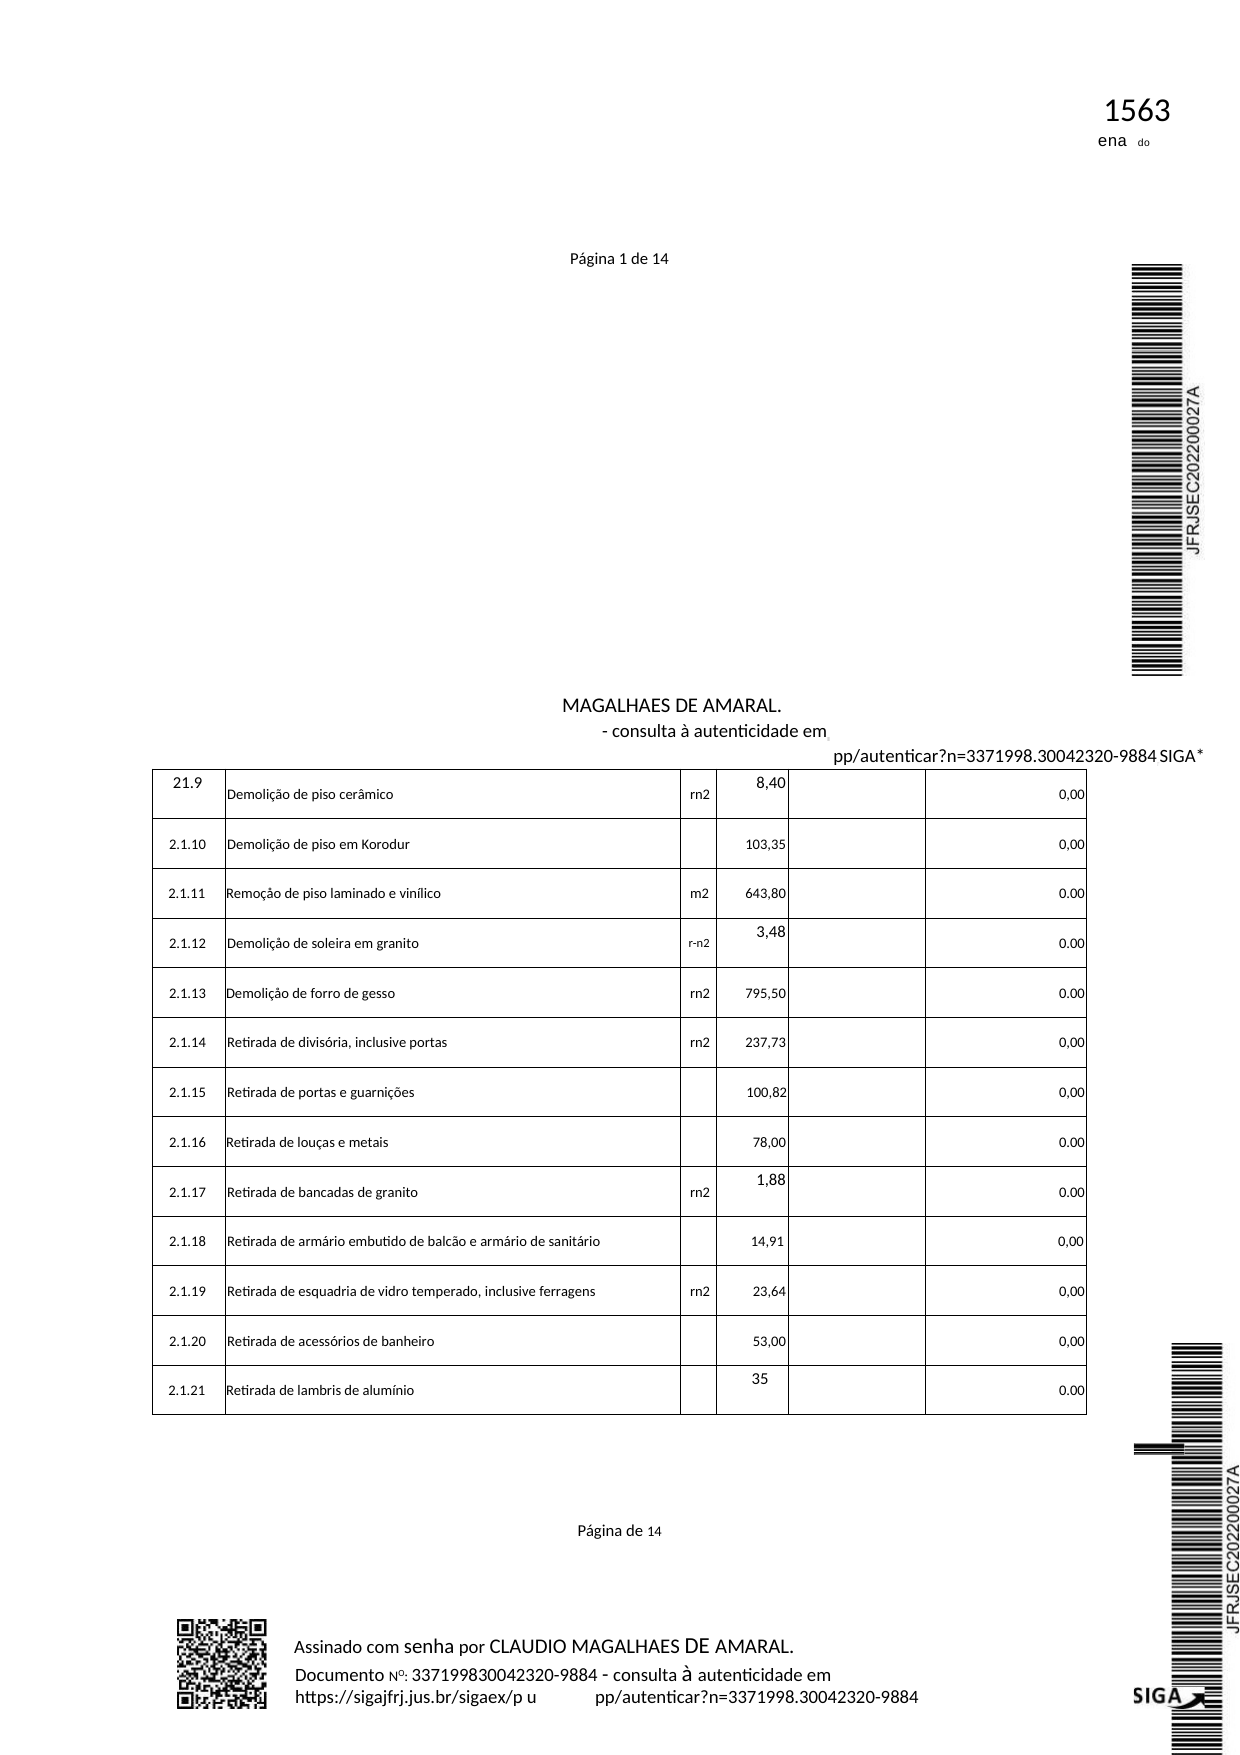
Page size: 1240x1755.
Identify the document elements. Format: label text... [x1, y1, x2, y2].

table_cell 2.1.14 [153, 1018, 225, 1067]
table_cell Demoliçåo de soleira em granito [226, 919, 637, 967]
table_cell [637, 1266, 680, 1315]
table_cell Retirada de acessórios de banheiro [226, 1316, 637, 1365]
table_cell [637, 869, 680, 917]
table_cell Demoliçåo de forro de gesso [226, 968, 637, 1017]
table_cell 2.1.19 [153, 1266, 225, 1315]
table_cell 2.1.17 [153, 1167, 225, 1216]
table_cell [637, 968, 680, 1017]
table_cell [789, 968, 925, 1017]
table_cell 643,80 [717, 869, 788, 917]
table_cell [789, 819, 925, 868]
table_cell Retirada de esquadria de vidro temperado, inclusive ferragens [226, 1266, 637, 1315]
table_cell 100,82 [717, 1068, 788, 1116]
text MAGALHAES DE AMARAL. [562, 693, 1204, 718]
table_cell 14,91 [717, 1217, 788, 1265]
table_cell Retirada de portas e guarnições [226, 1068, 637, 1116]
table_cell 2.1.16 [153, 1117, 225, 1166]
table_cell Retirada de divisória, inclusive portas [226, 1018, 637, 1067]
text pp/autenticar?n=3371998.30042320-9884SIGA* [323, 744, 1204, 767]
table_cell [789, 1117, 925, 1166]
table_cell 237,73 [717, 1018, 788, 1067]
table_cell Demolição de piso em Korodur [226, 819, 637, 868]
table_cell 2.1.13 [153, 968, 225, 1017]
table_cell 0.00 [926, 1117, 1086, 1166]
table_cell [637, 1316, 680, 1365]
table_cell Retirada de lambris de alumínio [226, 1366, 637, 1414]
table_cell 0.00 [926, 1167, 1086, 1216]
table_header [637, 770, 680, 818]
table_cell 0,00 [926, 1266, 1086, 1315]
table_cell [681, 819, 716, 868]
table_cell 0,00 [926, 1217, 1086, 1265]
table_cell [637, 1167, 680, 1216]
table_cell [681, 1117, 716, 1166]
table_cell 23,64 [717, 1266, 788, 1315]
table_cell [789, 1217, 925, 1265]
table_header 0,00 [926, 770, 1086, 818]
table_cell [789, 1018, 925, 1067]
table_header 8,40 [717, 770, 788, 818]
table_header [789, 770, 925, 818]
table_cell [637, 1068, 680, 1116]
table_header Demolição de piso cerâmico [226, 770, 637, 818]
table_cell Retirada de louças e metais [226, 1117, 637, 1166]
table_cell [637, 919, 680, 967]
table_cell [681, 1316, 716, 1365]
table_cell 0,00 [926, 1316, 1086, 1365]
table_cell [681, 1068, 716, 1116]
table_cell 2.1.18 [153, 1217, 225, 1265]
table_cell rn2 [681, 968, 716, 1017]
table_cell 0.00 [926, 919, 1086, 967]
table_cell 2.1.21 [153, 1366, 225, 1414]
table_cell 2.1.20 [153, 1316, 225, 1365]
table_cell Retirada de armário embutido de balcão e armário de sanitário [226, 1217, 637, 1265]
table_cell rn2 [681, 1266, 716, 1315]
table_cell [681, 1217, 716, 1265]
table_cell [789, 1266, 925, 1315]
table_cell Remoçåo de piso laminado e vinílico [226, 869, 637, 917]
table_header 21.9 [153, 770, 225, 818]
table_cell 0,00 [926, 1018, 1086, 1067]
table_cell [637, 1117, 680, 1166]
table_cell 103,35 [717, 819, 788, 868]
table_cell 0.00 [926, 968, 1086, 1017]
table_cell 2.1.15 [153, 1068, 225, 1116]
table_cell Retirada de bancadas de granito [226, 1167, 637, 1216]
table_cell [789, 1068, 925, 1116]
table_cell rn2 [681, 1018, 716, 1067]
table_cell 53,00 [717, 1316, 788, 1365]
table_cell 0,00 [926, 1068, 1086, 1116]
table_cell [789, 1167, 925, 1216]
table_cell 78,00 [717, 1117, 788, 1166]
text - consulta à autenticidade em [602, 719, 1204, 742]
table_cell m2 [681, 869, 716, 917]
table_cell [789, 869, 925, 917]
table_cell 3,48 [717, 919, 788, 967]
table_cell [637, 1018, 680, 1067]
table_cell r-n2 [681, 919, 716, 967]
table_cell [789, 1366, 925, 1414]
table_cell [789, 919, 925, 967]
table_cell 0,00 [926, 819, 1086, 868]
table_cell [637, 1366, 680, 1414]
table_cell 0.00 [926, 1366, 1086, 1414]
table_cell [681, 1366, 716, 1414]
table_cell 35 [717, 1366, 788, 1414]
table_cell rn2 [681, 1167, 716, 1216]
table_header rn2 [681, 770, 716, 818]
table_cell 2.1.10 [153, 819, 225, 868]
text Página 1 de 14 [323, 248, 1204, 675]
table_cell [637, 1217, 680, 1265]
table_cell 2.1.11 [153, 869, 225, 917]
table_cell [637, 819, 680, 868]
table_cell 2.1.12 [153, 919, 225, 967]
table_cell [789, 1316, 925, 1365]
table_cell 1,88 [717, 1167, 788, 1216]
table_cell 0.00 [926, 869, 1086, 917]
table_cell 795,50 [717, 968, 788, 1017]
